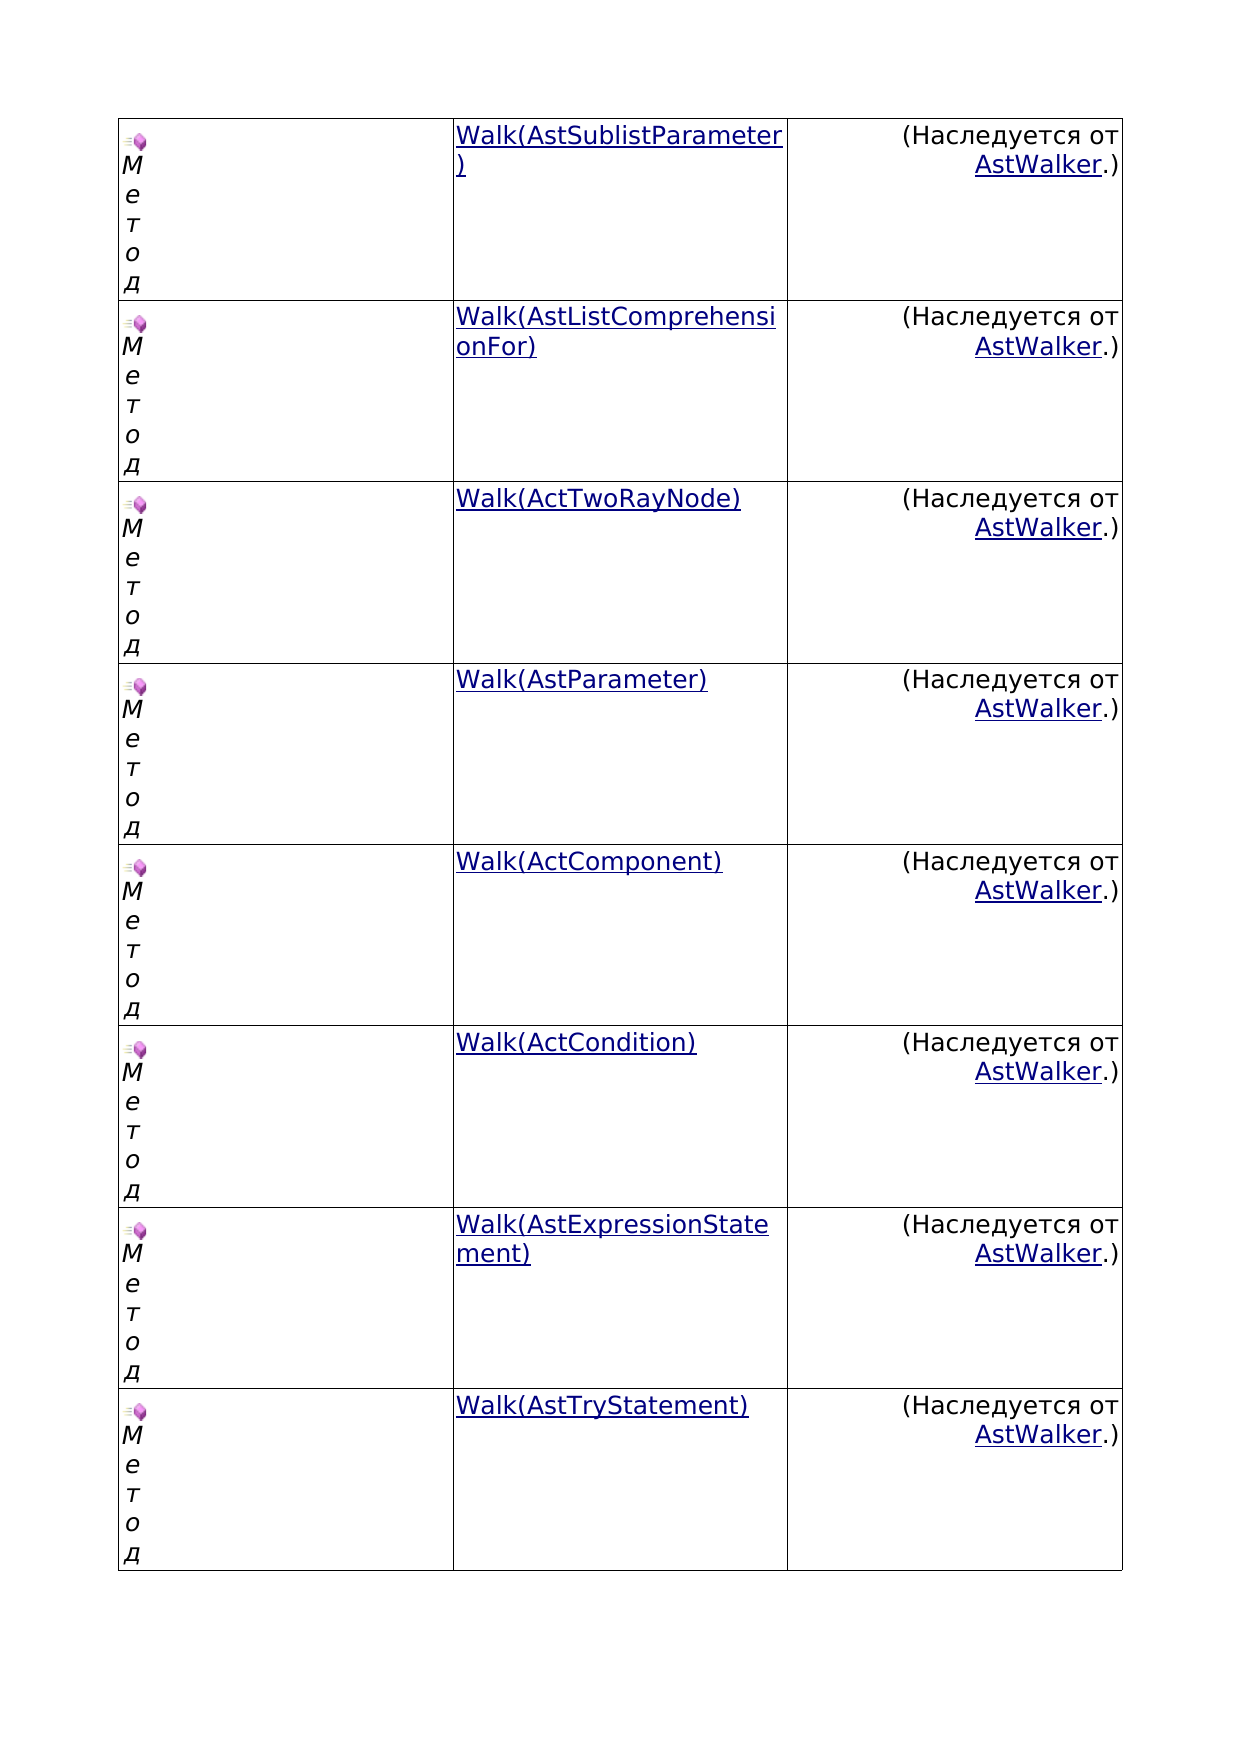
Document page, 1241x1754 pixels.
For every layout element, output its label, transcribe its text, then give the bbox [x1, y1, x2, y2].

table_cell (Наследуется от AstWalker.) [788, 1026, 1122, 1207]
table_cell (Наследуется от AstWalker.) [788, 482, 1122, 662]
table_cell [119, 1026, 453, 1207]
table_cell [119, 119, 453, 299]
table_cell (Наследуется от AstWalker.) [788, 664, 1122, 844]
picture [121, 133, 147, 151]
table_cell Walk(ActComponent) [454, 845, 787, 1025]
table_cell Walk(AstSublistParameter) [454, 119, 787, 299]
picture [121, 1222, 147, 1240]
picture [121, 678, 147, 696]
table_cell [119, 482, 453, 662]
table_cell (Наследуется от AstWalker.) [788, 1389, 1122, 1570]
table_cell (Наследуется от AstWalker.) [788, 845, 1122, 1025]
table_cell Walk(AstParameter) [454, 664, 787, 844]
picture [121, 859, 147, 877]
table_cell [119, 1389, 453, 1570]
table_cell Walk(ActCondition) [454, 1026, 787, 1207]
table_cell [119, 845, 453, 1025]
table_cell [119, 1208, 453, 1388]
table_cell [119, 301, 453, 481]
table_cell Walk(AstTryStatement) [454, 1389, 787, 1570]
picture [121, 315, 147, 333]
table_cell [119, 664, 453, 844]
table_cell (Наследуется от AstWalker.) [788, 119, 1122, 299]
table_cell (Наследуется от AstWalker.) [788, 1208, 1122, 1388]
picture [121, 496, 147, 514]
table_cell Walk(AstListComprehensionFor) [454, 301, 787, 481]
picture [121, 1041, 147, 1059]
table_cell (Наследуется от AstWalker.) [788, 301, 1122, 481]
table_cell Walk(AstExpressionStatement) [454, 1208, 787, 1388]
table_cell Walk(ActTwoRayNode) [454, 482, 787, 662]
picture [121, 1403, 147, 1421]
